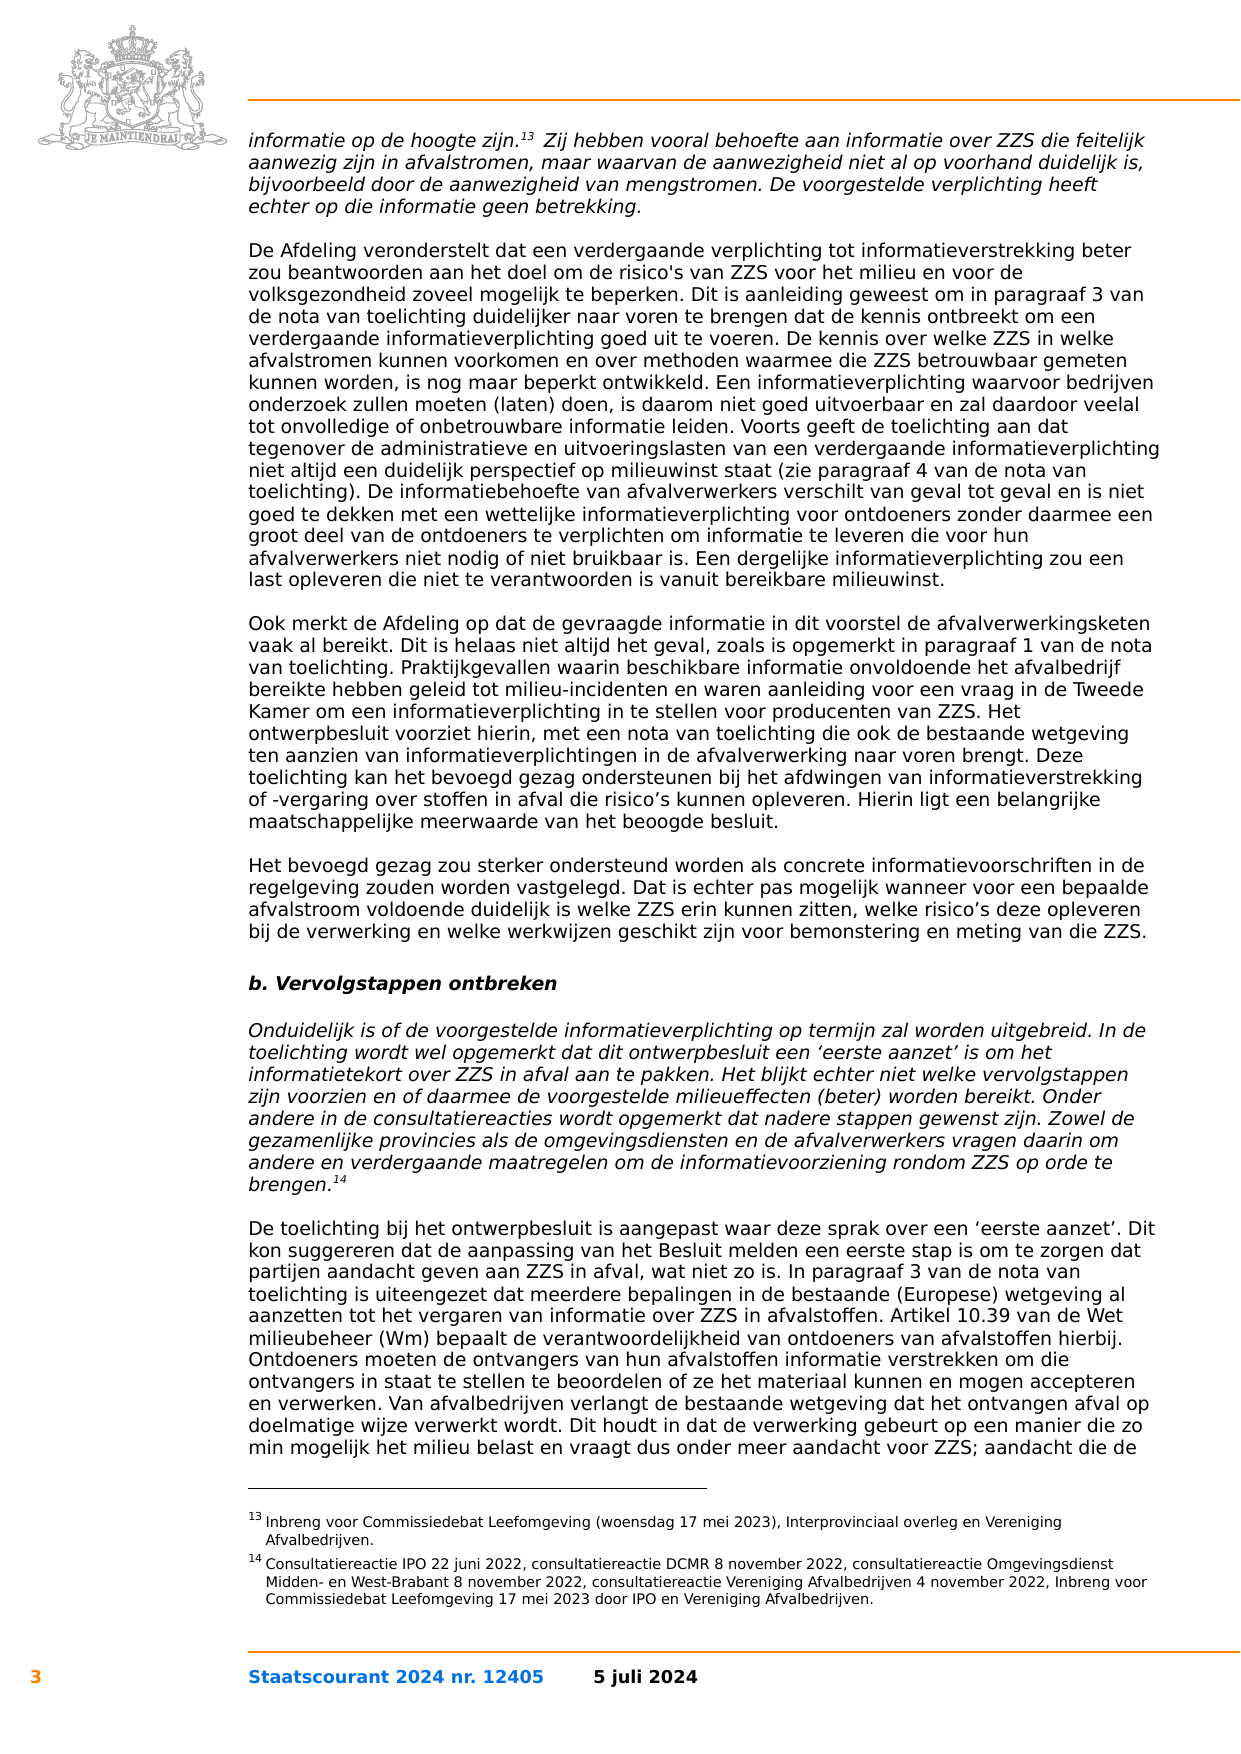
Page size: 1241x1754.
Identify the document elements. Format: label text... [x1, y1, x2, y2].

text Consultatiereactie IPO 22 juni 2022, consultatiereactie DCMR 8 november 2022, consultatiereactie Omgevingsdienst Midden- en West-Brabant 8 november 2022, consultatiereactie Vereniging Afvalbedrijven 4 november 2022, Inbreng voor Commissiedebat Leefomgeving 17 mei 2023 door IPO en Vereniging Afvalbedrijven. [248, 1552, 1163, 1608]
text informatie op de hoogte zijn. Zij hebben vooral behoefte aan informatie over ZZS die feitelijk aanwezig zijn in afvalstromen, maar waarvan de aanwezigheid niet al op voorhand duidelijk is, bijvoorbeeld door de aanwezigheid van mengstromen. De voorgestelde verplichting heeft echter op die informatie geen betrekking. [248, 130, 1163, 218]
text Het bevoegd gezag zou sterker ondersteund worden als concrete informatievoorschriften in de regelgeving zouden worden vastgelegd. Dat is echter pas mogelijk wanneer voor een bepaalde afvalstroom voldoende duidelijk is welke ZZS erin kunnen zitten, welke risico’s deze opleveren bij de verwerking en welke werkwijzen geschikt zijn voor bemonstering en meting van die ZZS. [248, 855, 1163, 943]
text Inbreng voor Commissiedebat Leefomgeving (woensdag 17 mei 2023), Interprovinciaal overleg en Vereniging Afvalbedrijven. [248, 1510, 1163, 1549]
picture [38, 25, 227, 150]
text De toelichting bij het ontwerpbesluit is aangepast waar deze sprak over een ‘eerste aanzet’. Dit kon suggereren dat de aanpassing van het Besluit melden een eerste stap is om te zorgen dat partijen aandacht geven aan ZZS in afval, wat niet zo is. In paragraaf 3 van de nota van toelichting is uiteengezet dat meerdere bepalingen in de bestaande (Europese) wetgeving al aanzetten tot het vergaren van informatie over ZZS in afvalstoffen. Artikel 10.39 van de Wet milieubeheer (Wm) bepaalt de verantwoordelijkheid van ontdoeners van afvalstoffen hierbij. Ontdoeners moeten de ontvangers van hun afvalstoffen informatie verstrekken om die ontvangers in staat te stellen te beoordelen of ze het materiaal kunnen en mogen accepteren en verwerken. Van afvalbedrijven verlangt de bestaande wetgeving dat het ontvangen afval op doelmatige wijze verwerkt wordt. Dit houdt in dat de verwerking gebeurt op een manier die zo min mogelijk het milieu belast en vraagt dus onder meer aandacht voor ZZS; aandacht die de [248, 1217, 1163, 1459]
text De Afdeling veronderstelt dat een verdergaande verplichting tot informatieverstrekking beter zou beantwoorden aan het doel om de risico's van ZZS voor het milieu en voor de volksgezondheid zoveel mogelijk te beperken. Dit is aanleiding geweest om in paragraaf 3 van de nota van toelichting duidelijker naar voren te brengen dat de kennis ontbreekt om een verdergaande informatieverplichting goed uit te voeren. De kennis over welke ZZS in welke afvalstromen kunnen voorkomen en over methoden waarmee die ZZS betrouwbaar gemeten kunnen worden, is nog maar beperkt ontwikkeld. Een informatieverplichting waarvoor bedrijven onderzoek zullen moeten (laten) doen, is daarom niet goed uitvoerbaar en zal daardoor veelal tot onvolledige of onbetrouwbare informatie leiden. Voorts geeft de toelichting aan dat tegenover de administratieve en uitvoeringslasten van een verdergaande informatieverplichting niet altijd een duidelijk perspectief op milieuwinst staat (zie paragraaf 4 van de nota van toelichting). De informatiebehoefte van afvalverwerkers verschilt van geval tot geval en is niet goed te dekken met een wettelijke informatieverplichting voor ontdoeners zonder daarmee een groot deel van de ontdoeners te verplichten om informatie te leveren die voor hun afvalverwerkers niet nodig of niet bruikbaar is. Een dergelijke informatieverplichting zou een last opleveren die niet te verantwoorden is vanuit bereikbare milieuwinst. [248, 240, 1163, 591]
text Ook merkt de Afdeling op dat de gevraagde informatie in dit voorstel de afvalverwerkingsketen vaak al bereikt. Dit is helaas niet altijd het geval, zoals is opgemerkt in paragraaf 1 van de nota van toelichting. Praktijkgevallen waarin beschikbare informatie onvoldoende het afvalbedrijf bereikte hebben geleid tot milieu-incidenten en waren aanleiding voor een vraag in de Tweede Kamer om een informatieverplichting in te stellen voor producenten van ZZS. Het ontwerpbesluit voorziet hierin, met een nota van toelichting die ook de bestaande wetgeving ten aanzien van informatieverplichtingen in de afvalverwerking naar voren brengt. Deze toelichting kan het bevoegd gezag ondersteunen bij het afdwingen van informatieverstrekking of -vergaring over stoffen in afval die risico’s kunnen opleveren. Hierin ligt een belangrijke maatschappelijke meerwaarde van het beoogde besluit. [248, 613, 1163, 833]
text Onduidelijk is of de voorgestelde informatieverplichting op termijn zal worden uitgebreid. In de toelichting wordt wel opgemerkt dat dit ontwerpbesluit een ‘eerste aanzet’ is om het informatietekort over ZZS in afval aan te pakken. Het blijkt echter niet welke vervolgstappen zijn voorzien en of daarmee de voorgestelde milieueffecten (beter) worden bereikt. Onder andere in de consultatiereacties wordt opgemerkt dat nadere stappen gewenst zijn. Zowel de gezamenlijke provincies als de omgevingsdiensten en de afvalverwerkers vragen daarin om andere en verdergaande maatregelen om de informatievoorziening rondom ZZS op orde te brengen. [248, 1020, 1163, 1196]
subtitle b. Vervolgstappen ontbreken [248, 973, 1163, 995]
